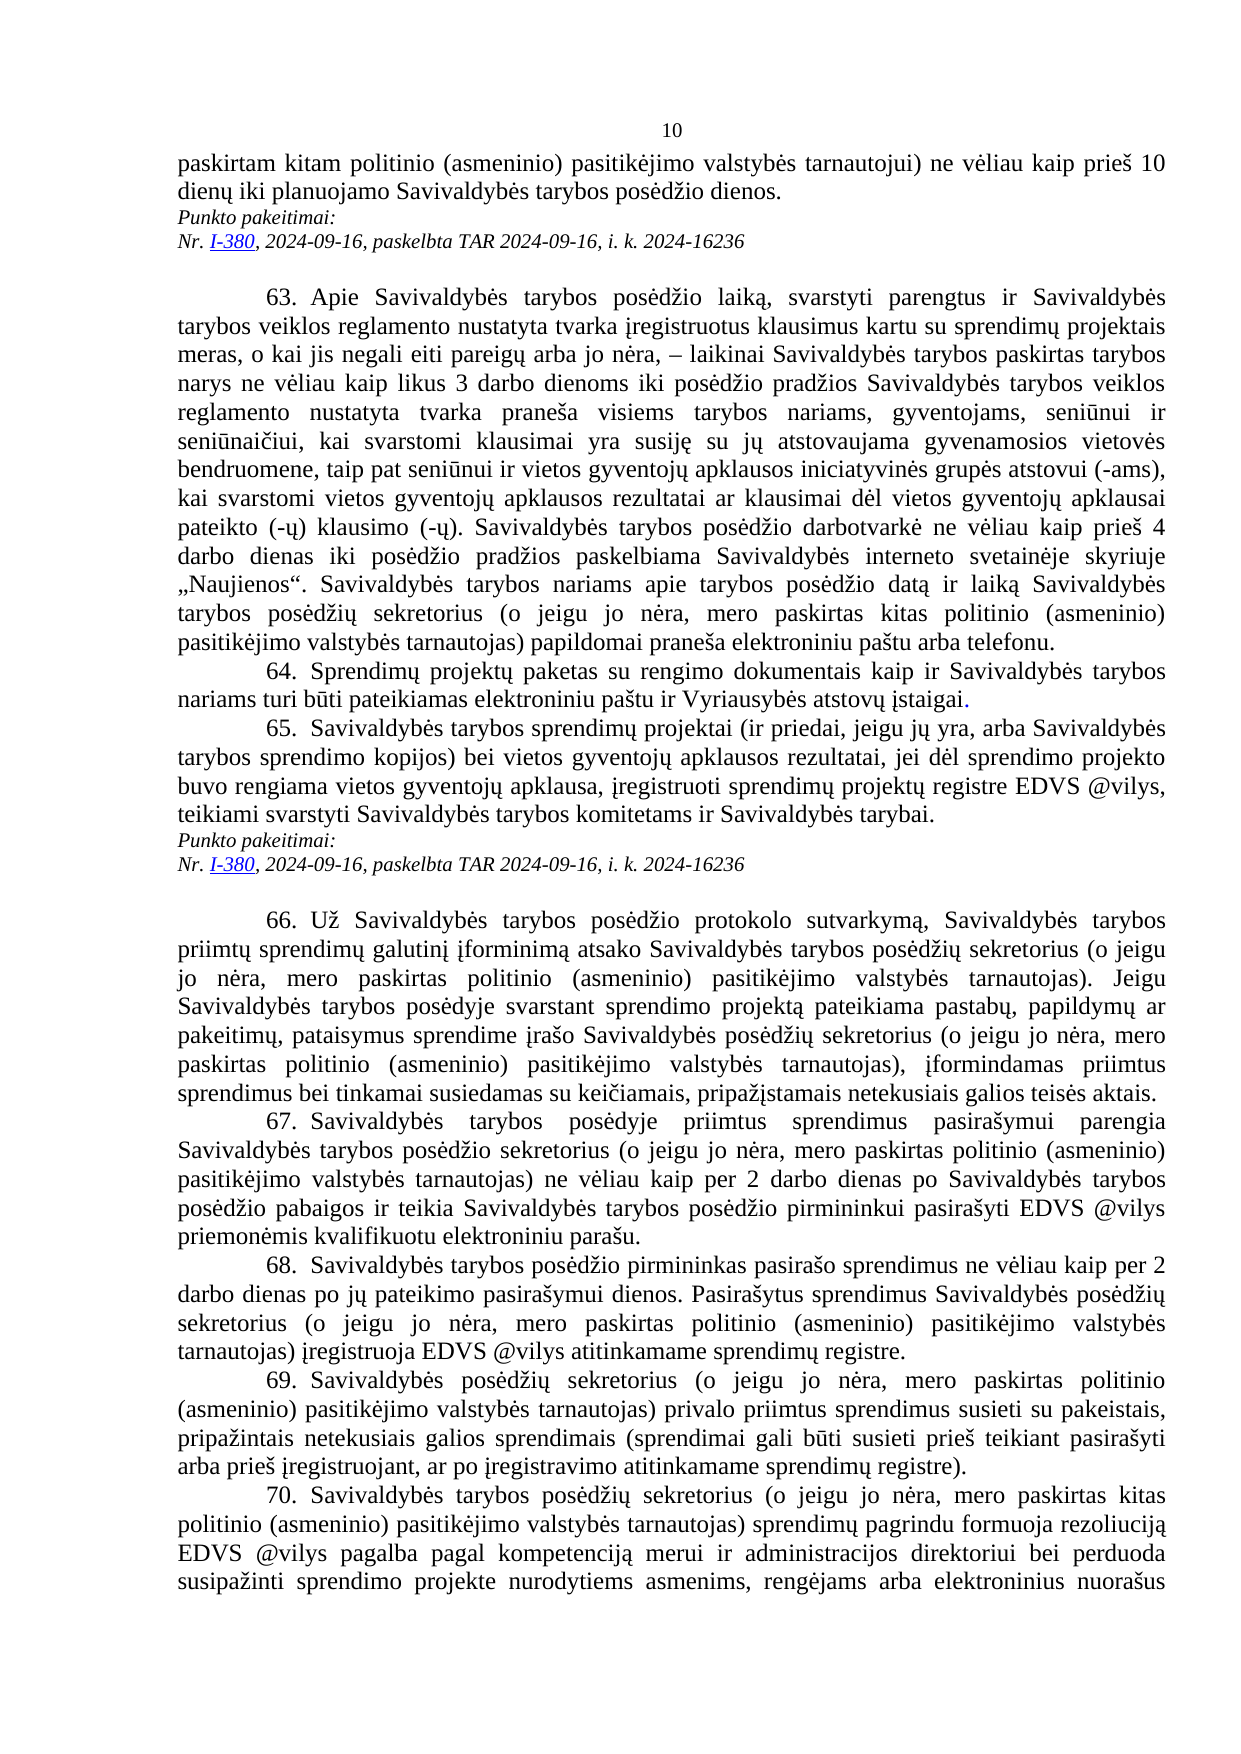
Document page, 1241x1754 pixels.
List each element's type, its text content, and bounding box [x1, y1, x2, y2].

text 66. Už Savivaldybės tarybos posėdžio protokolo sutvarkymą, Savivaldybės tarybos priimtų sprendimų galutinį įforminimą atsako Savivaldybės tarybos posėdžių sekretorius (o jeigu jo nėra, mero paskirtas politinio (asmeninio) pasitikėjimo valstybės tarnautojas). Jeigu Savivaldybės tarybos posėdyje svarstant sprendimo projektą pateikiama pastabų, papildymų ar pakeitimų, pataisymus sprendime įrašo Savivaldybės posėdžių sekretorius (o jeigu jo nėra, mero paskirtas politinio (asmeninio) pasitikėjimo valstybės tarnautojas), įformindamas priimtus sprendimus bei tinkamai susiedamas su keičiamais, pripažįstamais netekusiais galios teisės aktais. [177, 905, 1167, 1106]
text 67. Savivaldybės tarybos posėdyje priimtus sprendimus pasirašymui parengia Savivaldybės tarybos posėdžio sekretorius (o jeigu jo nėra, mero paskirtas politinio (asmeninio) pasitikėjimo valstybės tarnautojas) ne vėliau kaip per 2 darbo dienas po Savivaldybės tarybos posėdžio pabaigos ir teikia Savivaldybės tarybos posėdžio pirmininkui pasirašyti EDVS @vilys priemonėmis kvalifikuotu elektroniniu parašu. [177, 1106, 1167, 1250]
text 64. Sprendimų projektų paketas su rengimo dokumentais kaip ir Savivaldybės tarybos nariams turi būti pateikiamas elektroniniu paštu ir Vyriausybės atstovų įstaigai. [177, 656, 1167, 713]
text 65. Savivaldybės tarybos sprendimų projektai (ir priedai, jeigu jų yra, arba Savivaldybės tarybos sprendimo kopijos) bei vietos gyventojų apklausos rezultatai, jei dėl sprendimo projekto buvo rengiama vietos gyventojų apklausa, įregistruoti sprendimų projektų registre EDVS @vilys, teikiami svarstyti Savivaldybės tarybos komitetams ir Savivaldybės tarybai. [177, 713, 1167, 828]
text Nr. I-380, 2024-09-16, paskelbta TAR 2024-09-16, i. k. 2024-16236 [177, 852, 1167, 876]
text Punkto pakeitimai: [177, 205, 1167, 229]
text 70. Savivaldybės tarybos posėdžių sekretorius (o jeigu jo nėra, mero paskirtas kitas politinio (asmeninio) pasitikėjimo valstybės tarnautojas) sprendimų pagrindu formuoja rezoliuciją EDVS @vilys pagalba pagal kompetenciją merui ir administracijos direktoriui bei perduoda susipažinti sprendimo projekte nurodytiems asmenims, rengėjams arba elektroninius nuorašus [177, 1480, 1167, 1595]
text 68. Savivaldybės tarybos posėdžio pirmininkas pasirašo sprendimus ne vėliau kaip per 2 darbo dienas po jų pateikimo pasirašymui dienos. Pasirašytus sprendimus Savivaldybės posėdžių sekretorius (o jeigu jo nėra, mero paskirtas politinio (asmeninio) pasitikėjimo valstybės tarnautojas) įregistruoja EDVS @vilys atitinkamame sprendimų registre. [177, 1250, 1167, 1365]
text 63. Apie Savivaldybės tarybos posėdžio laiką, svarstyti parengtus ir Savivaldybės tarybos veiklos reglamento nustatyta tvarka įregistruotus klausimus kartu su sprendimų projektais meras, o kai jis negali eiti pareigų arba jo nėra, – laikinai Savivaldybės tarybos paskirtas tarybos narys ne vėliau kaip likus 3 darbo dienoms iki posėdžio pradžios Savivaldybės tarybos veiklos reglamento nustatyta tvarka praneša visiems tarybos nariams, gyventojams, seniūnui ir seniūnaičiui, kai svarstomi klausimai yra susiję su jų atstovaujama gyvenamosios vietovės bendruomene, taip pat seniūnui ir vietos gyventojų apklausos iniciatyvinės grupės atstovui (-ams), kai svarstomi vietos gyventojų apklausos rezultatai ar klausimai dėl vietos gyventojų apklausai pateikto (-ų) klausimo (‑ų). Savivaldybės tarybos posėdžio darbotvarkė ne vėliau kaip prieš 4 darbo dienas iki posėdžio pradžios paskelbiama Savivaldybės interneto svetainėje skyriuje „Naujienos“. Savivaldybės tarybos nariams apie tarybos posėdžio datą ir laiką Savivaldybės tarybos posėdžių sekretorius (o jeigu jo nėra, mero paskirtas kitas politinio (asmeninio) pasitikėjimo valstybės tarnautojas) papildomai praneša elektroniniu paštu arba telefonu. [177, 282, 1167, 656]
text 69. Savivaldybės posėdžių sekretorius (o jeigu jo nėra, mero paskirtas politinio (asmeninio) pasitikėjimo valstybės tarnautojas) privalo priimtus sprendimus susieti su pakeistais, pripažintais netekusiais galios sprendimais (sprendimai gali būti susieti prieš teikiant pasirašyti arba prieš įregistruojant, ar po įregistravimo atitinkamame sprendimų registre). [177, 1365, 1167, 1480]
text paskirtam kitam politinio (asmeninio) pasitikėjimo valstybės tarnautojui) ne vėliau kaip prieš 10 dienų iki planuojamo Savivaldybės tarybos posėdžio dienos. [177, 148, 1167, 205]
text Punkto pakeitimai: [177, 828, 1167, 852]
text Nr. I-380, 2024-09-16, paskelbta TAR 2024-09-16, i. k. 2024-16236 [177, 229, 1167, 253]
